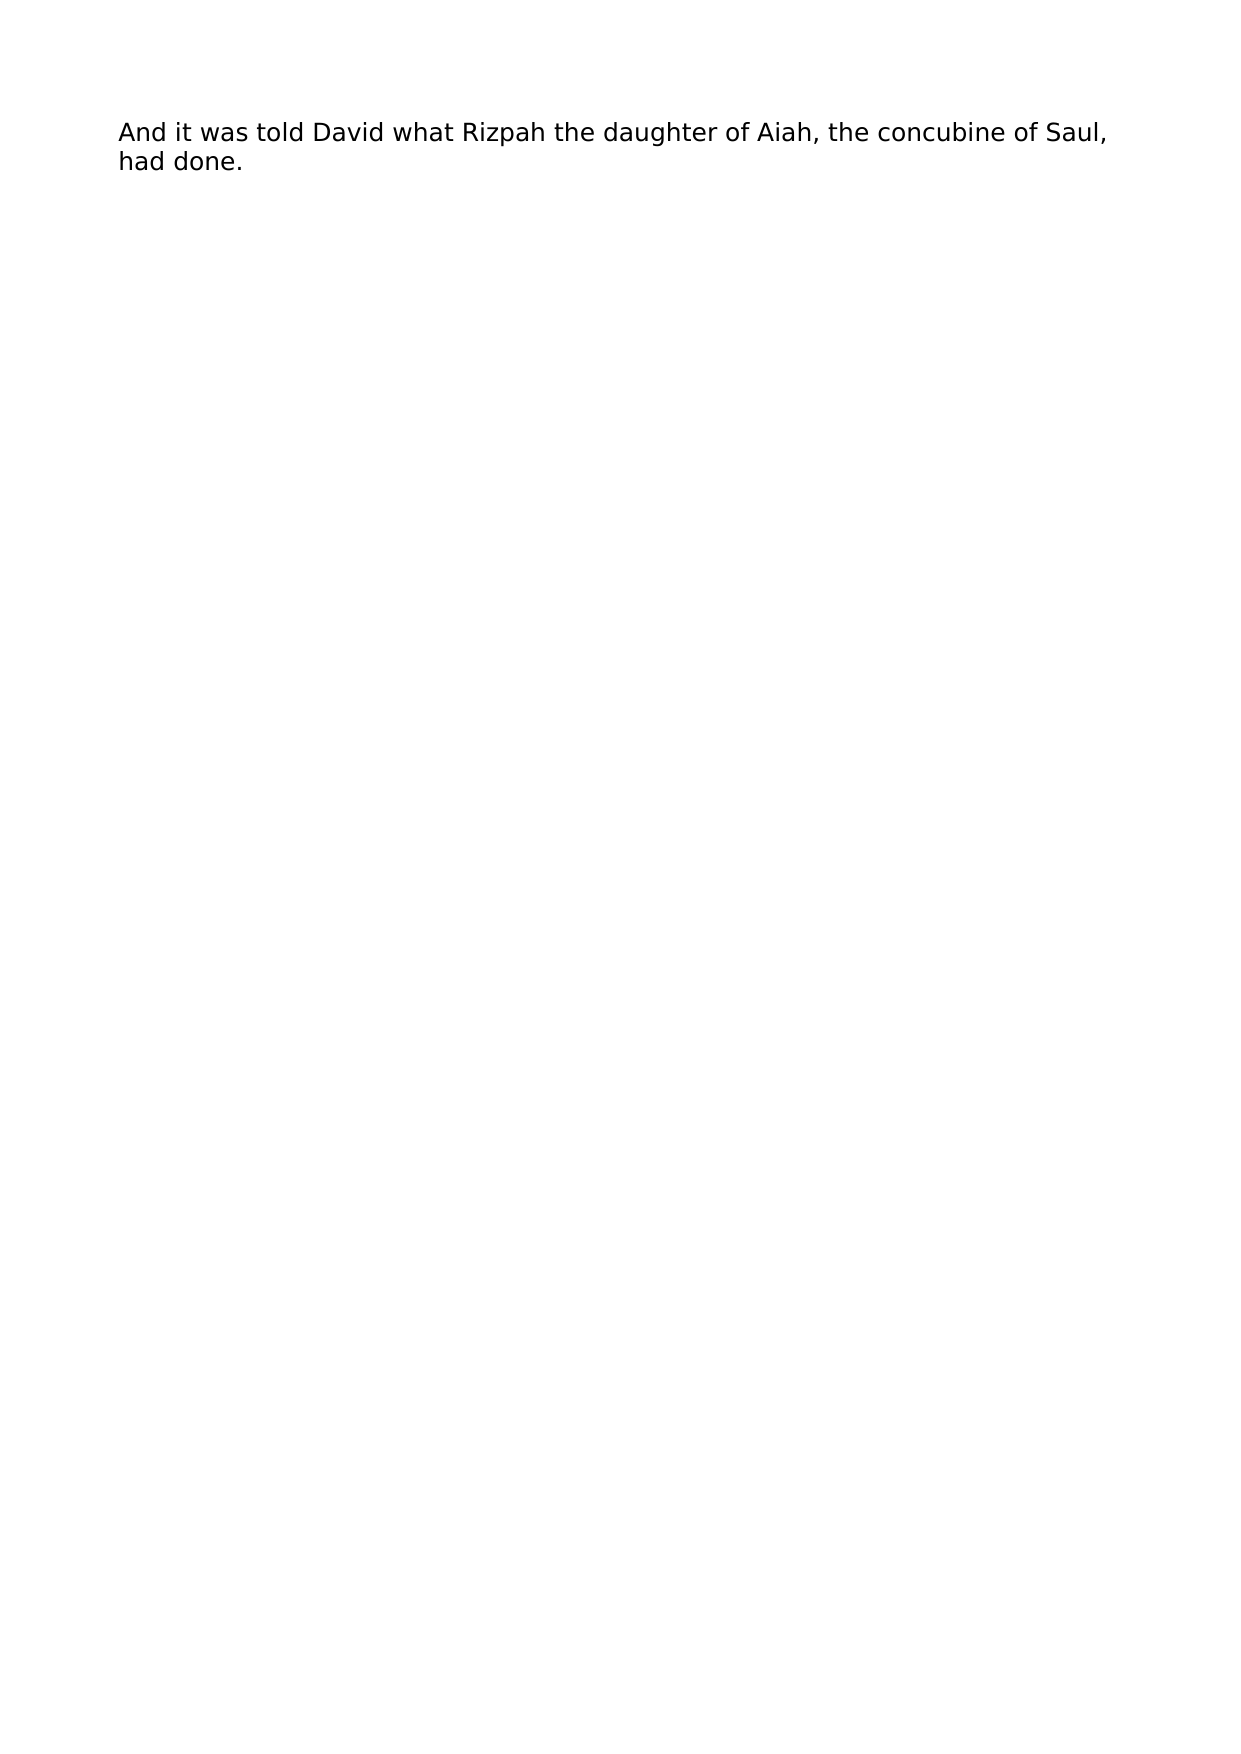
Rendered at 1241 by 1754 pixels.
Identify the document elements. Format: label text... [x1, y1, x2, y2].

text And it was told David what Rizpah the daughter of Aiah, the concubine of Saul, had done. [118, 118, 1122, 176]
